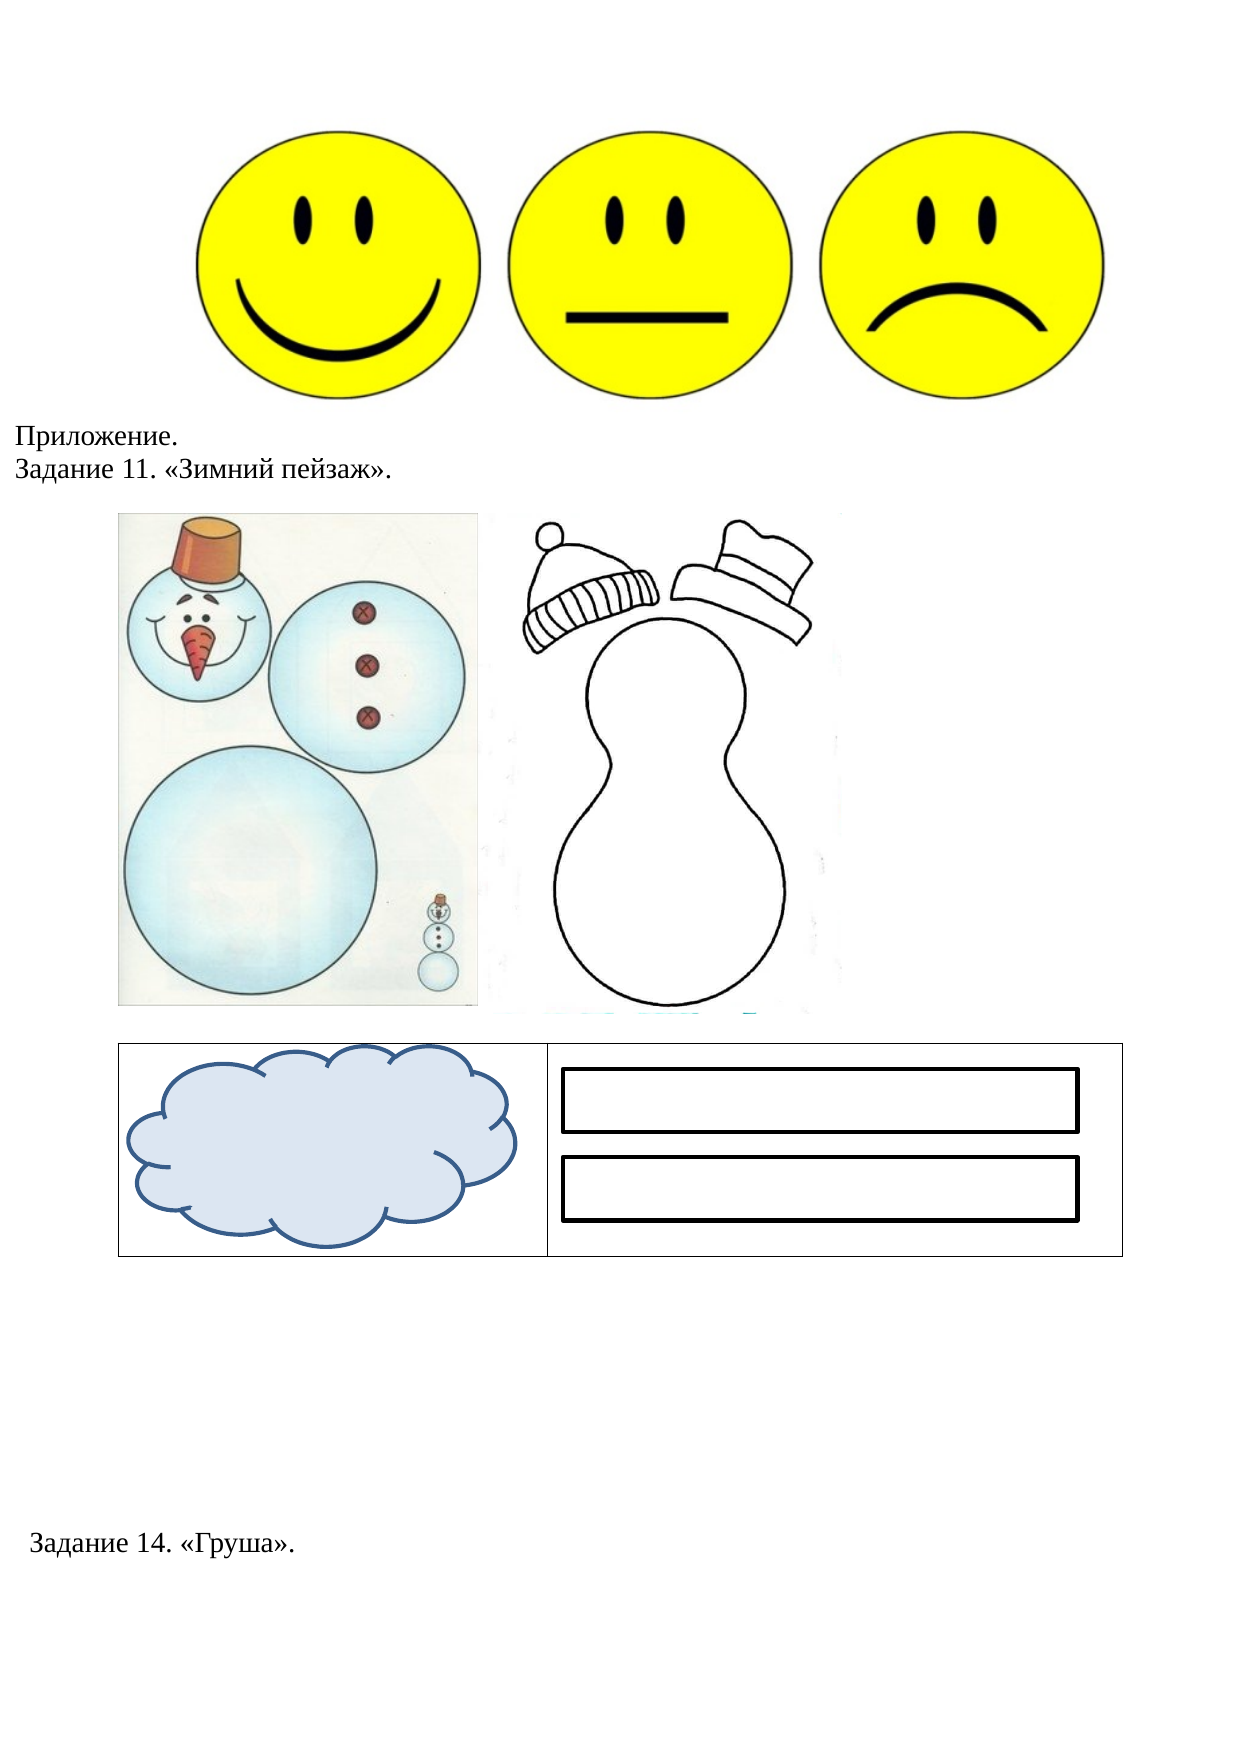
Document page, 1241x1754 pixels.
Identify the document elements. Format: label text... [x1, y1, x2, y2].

table_header [375, 1044, 418, 1053]
table_header [119, 1044, 547, 1256]
text Задание 14. «Груша». [0, 1525, 1122, 1558]
table_header [548, 1044, 1122, 1256]
text Задание 11. «Зимний пейзаж». [0, 451, 1122, 485]
text Приложение. [0, 418, 1122, 451]
